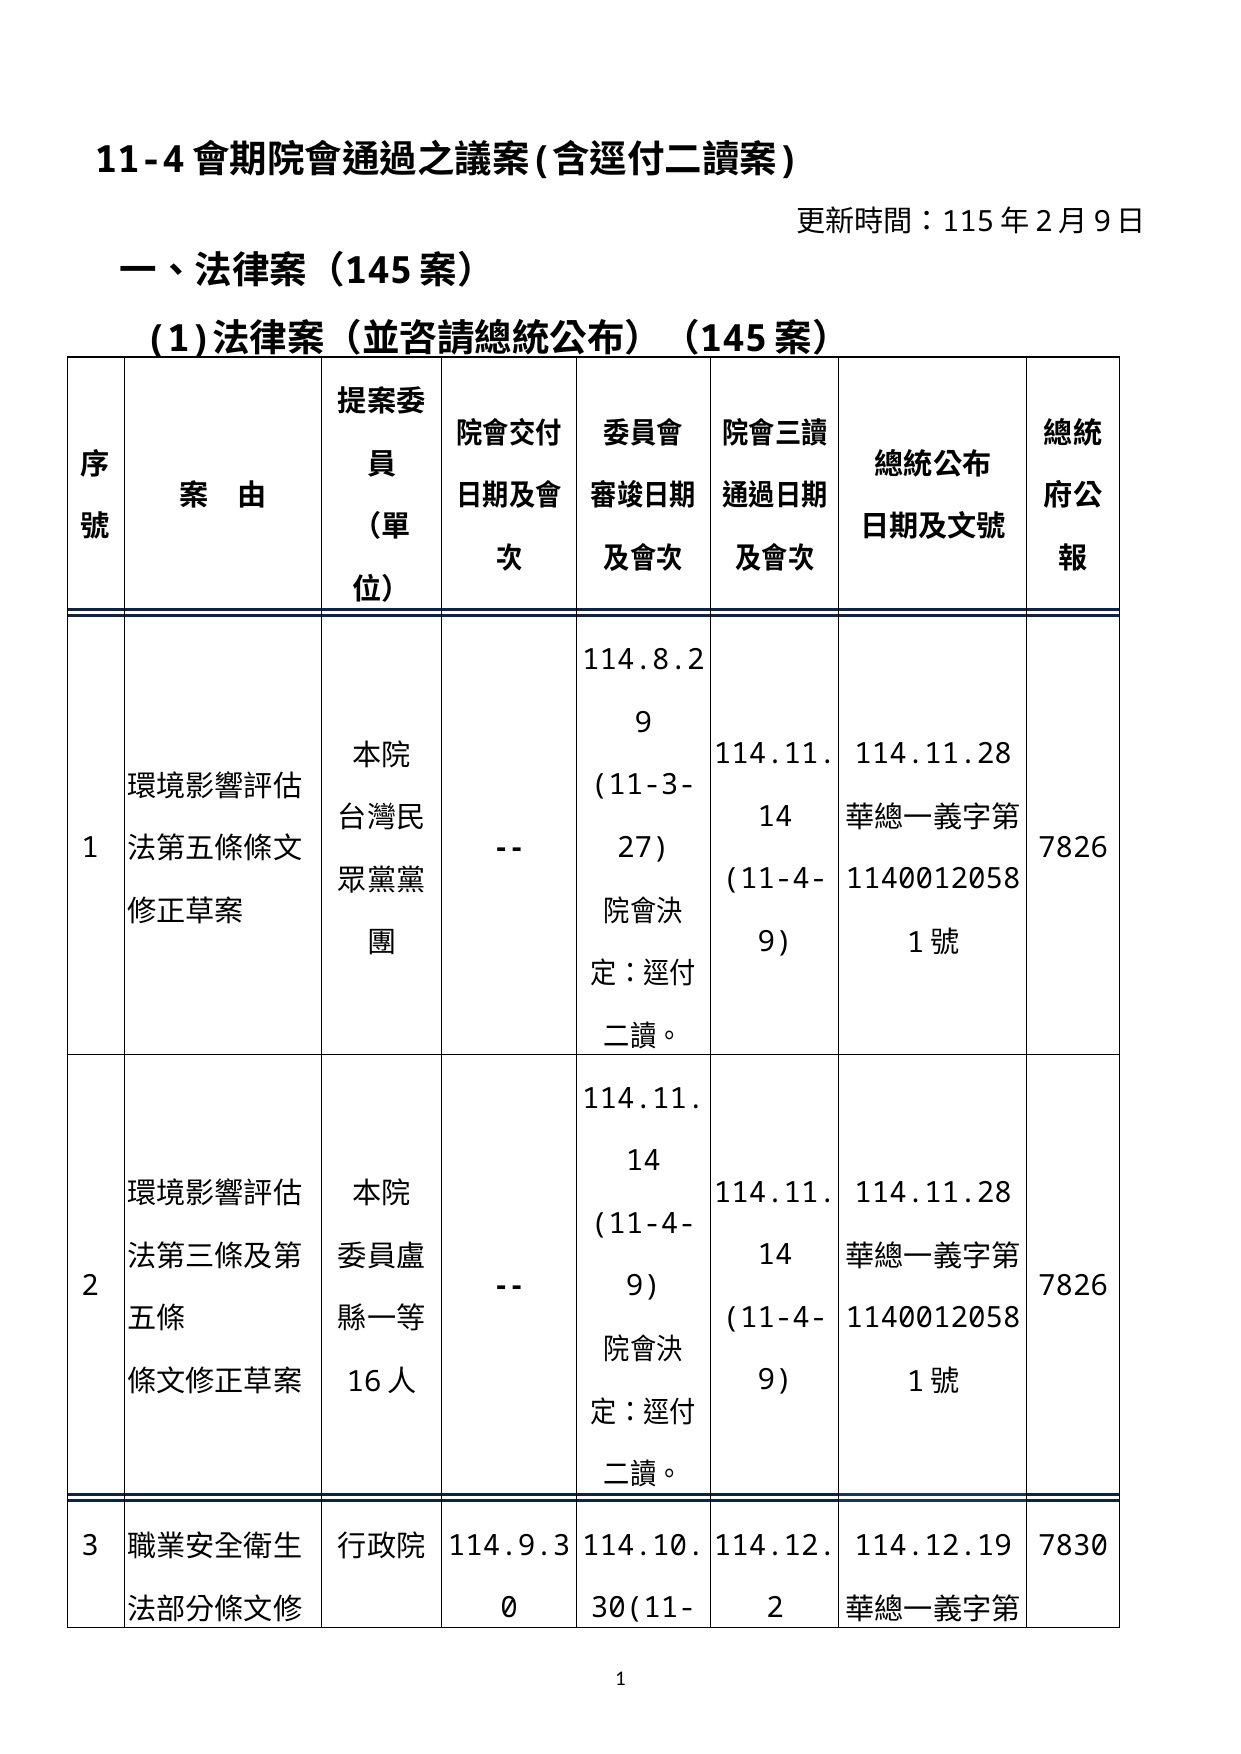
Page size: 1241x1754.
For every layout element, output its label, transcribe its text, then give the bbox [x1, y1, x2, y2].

table_header 案 由 [125, 358, 321, 607]
table_cell 7826 [1027, 1055, 1119, 1493]
table_header 提案委員 （單位） [322, 358, 441, 607]
table_header 委員會 審竣日期 及會次 [577, 358, 710, 607]
subtitle 一、法律案（145案） [119, 239, 1146, 294]
table_cell 行政院 [322, 1502, 441, 1627]
table_cell 114.11.14 (11-4-9) [711, 617, 838, 1054]
table_cell 本院 台灣民眾黨黨團 [322, 617, 441, 1054]
table_cell 環境影響評估法第五條條文修正草案 [125, 617, 321, 1054]
table_cell 114.11.14 (11-4-9) 院會決定：逕付二讀。 [577, 1055, 710, 1493]
table_cell 114.10.30(11- [577, 1502, 710, 1627]
table_cell 114.11.14 (11-4-9) [711, 1055, 838, 1493]
table_cell 職業安全衛生法部分條文修 [125, 1502, 321, 1627]
table_header 院會三讀 通過日期 及會次 [711, 358, 838, 607]
table_cell 本院 委員盧縣一等16人 [322, 1055, 441, 1493]
table_cell 114.8.29 (11-3-27) 院會決定：逕付二讀。 [577, 617, 710, 1054]
subtitle 11-4會期院會通過之議案(含逕付二讀案) [94, 114, 1146, 177]
table_cell 114.12.19 華總一義字第 [839, 1502, 1026, 1627]
table_cell -- [442, 617, 576, 1054]
table_cell 7826 [1027, 617, 1119, 1054]
table_header 序號 [68, 358, 124, 607]
table_header 院會交付 日期及會次 [442, 358, 576, 607]
table_cell 114.11.28 華總一義字第 11400120581號 [839, 617, 1026, 1054]
text 更新時間：115年2月9日 [94, 177, 1146, 239]
table_header 總統公布 日期及文號 [839, 358, 1026, 607]
table_cell [68, 617, 124, 1054]
table_cell 7830 [1027, 1502, 1119, 1627]
list 法律案（並咨請總統公布）（145案） [144, 294, 1146, 356]
table_cell 環境影響評估法第三條及第五條 條文修正草案 [125, 1055, 321, 1493]
table_cell 114.11.28 華總一義字第 11400120581號 [839, 1055, 1026, 1493]
table_cell -- [442, 1055, 576, 1493]
table_cell [68, 1502, 124, 1627]
table_cell 114.9.30 [442, 1502, 576, 1627]
table_cell [68, 1055, 124, 1493]
table_header 總統府公報 [1027, 358, 1119, 607]
table_cell 114.12.2 [711, 1502, 838, 1627]
